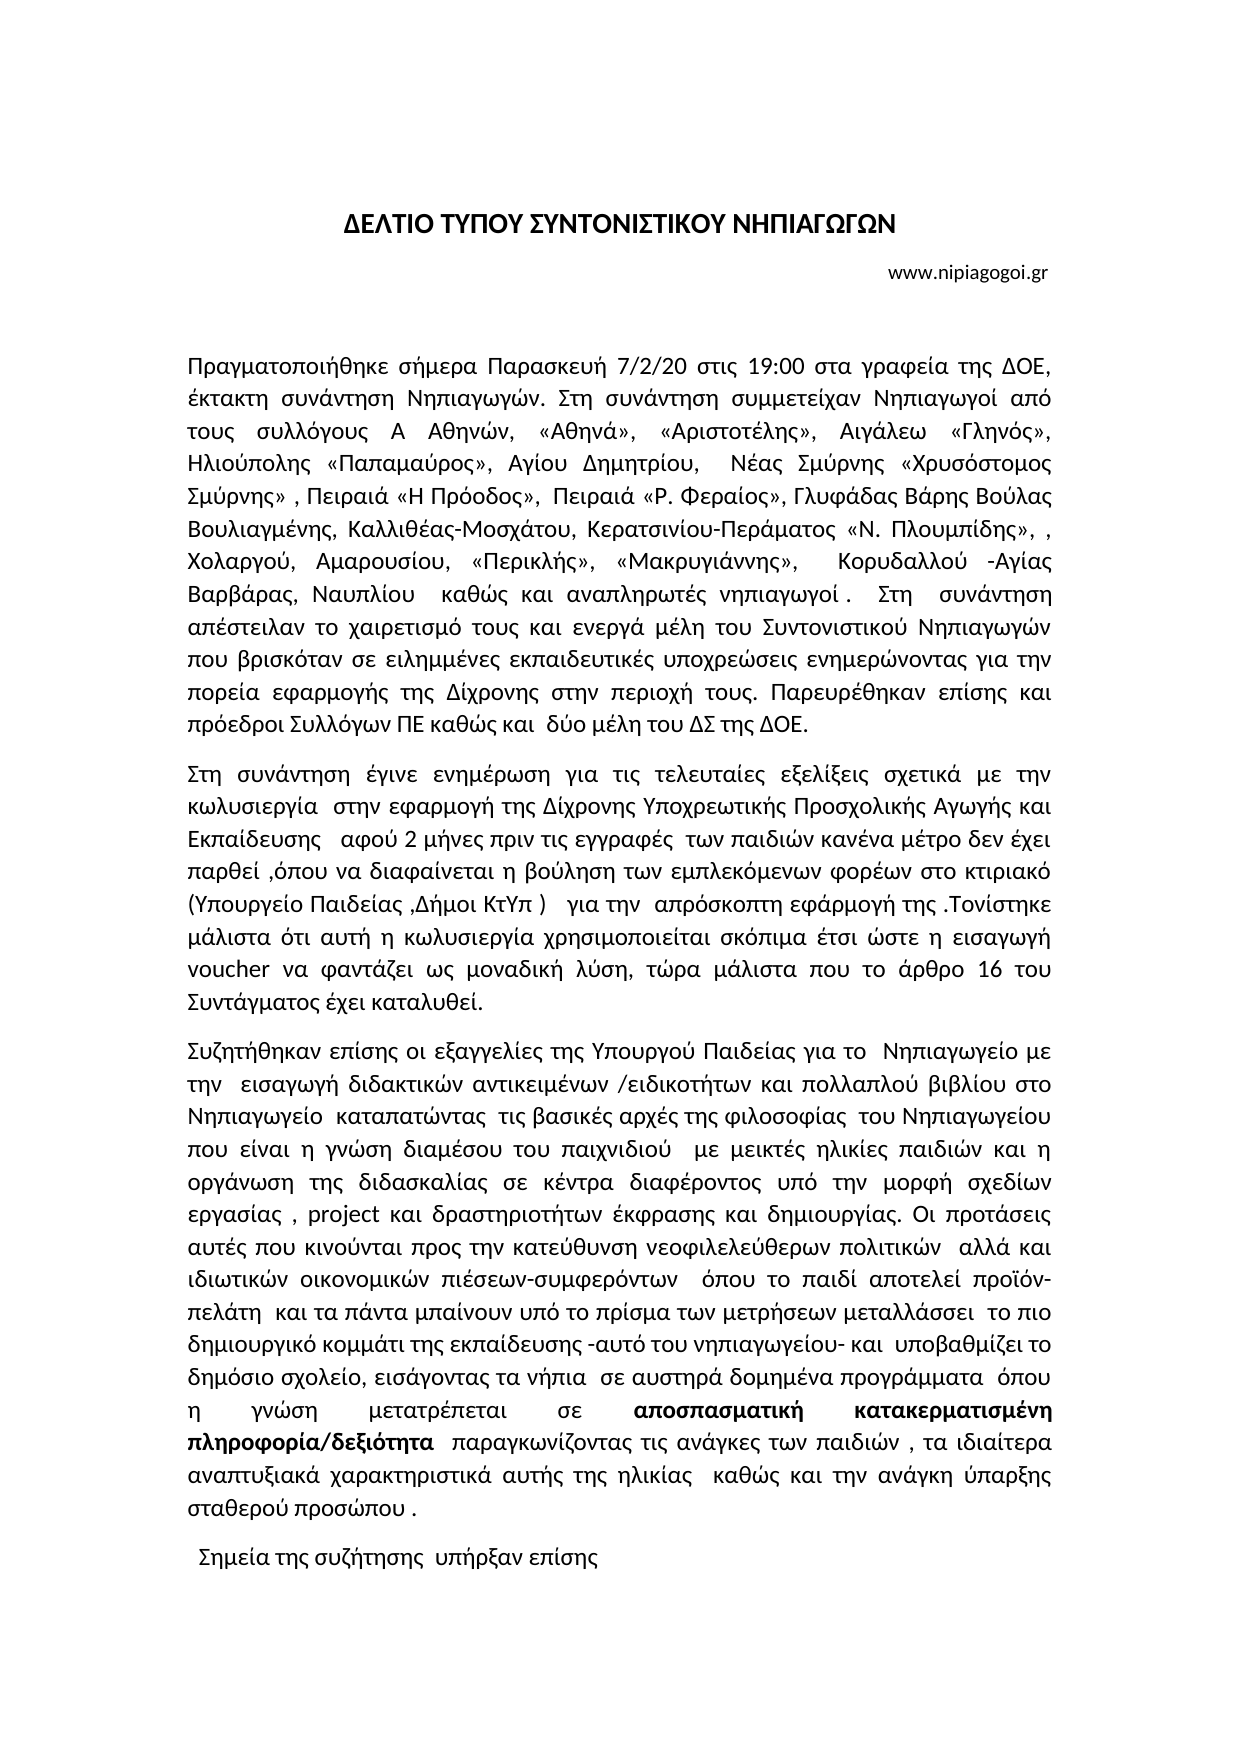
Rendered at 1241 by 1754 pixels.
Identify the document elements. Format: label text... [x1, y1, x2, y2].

text Σημεία της συζήτησης υπήρξαν επίσης [187, 1541, 1053, 1571]
text www.nipiagogoi.gr [187, 259, 1053, 285]
text Πραγματοποιήθηκε σήμερα Παρασκευή 7/2/20 στις 19:00 στα γραφεία της ΔΟΕ, έκτακτη συνάντηση Νηπιαγωγών. Στη συνάντηση συμμετείχαν Νηπιαγωγοί από τους συλλόγους Α Αθηνών, «Αθηνά», «Αριστοτέλης», Αιγάλεω «Γληνός», Ηλιούπολης «Παπαμαύρος», Αγίου Δημητρίου, Νέας Σμύρνης «Χρυσόστομος Σμύρνης» , Πειραιά «Η Πρόοδος», Πειραιά «Ρ. Φεραίος», Γλυφάδας Βάρης Βούλας Βουλιαγμένης, Καλλιθέας-Μοσχάτου, Κερατσινίου-Περάματος «Ν. Πλουμπίδης», , Χολαργού, Αμαρουσίου, «Περικλής», «Μακρυγιάννης», Κορυδαλλού -Αγίας Βαρβάρας, Ναυπλίου καθώς και αναπληρωτές νηπιαγωγοί . Στη συνάντηση απέστειλαν το χαιρετισμό τους και ενεργά μέλη του Συντονιστικού Νηπιαγωγών που βρισκόταν σε ειλημμένες εκπαιδευτικές υποχρεώσεις ενημερώνοντας για την πορεία εφαρμογής της Δίχρονης στην περιοχή τους. Παρευρέθηκαν επίσης και πρόεδροι Συλλόγων ΠΕ καθώς και δύο μέλη του ΔΣ της ΔΟΕ. [187, 350, 1053, 739]
text ΔΕΛΤΙΟ ΤΥΠΟΥ ΣΥΝΤΟΝΙΣΤΙΚΟΥ ΝΗΠΙΑΓΩΓΩΝ [187, 205, 1053, 240]
text Στη συνάντηση έγινε ενημέρωση για τις τελευταίες εξελίξεις σχετικά με την κωλυσιεργία στην εφαρμογή της Δίχρονης Υποχρεωτικής Προσχολικής Αγωγής και Εκπαίδευσης αφού 2 μήνες πριν τις εγγραφές των παιδιών κανένα μέτρο δεν έχει παρθεί ,όπου να διαφαίνεται η βούληση των εμπλεκόμενων φορέων στο κτιριακό (Υπουργείο Παιδείας ,Δήμοι ΚτΥπ ) για την απρόσκοπτη εφάρμογή της .Τονίστηκε μάλιστα ότι αυτή η κωλυσιεργία χρησιμοποιείται σκόπιμα έτσι ώστε η εισαγωγή voucher να φαντάζει ως μοναδική λύση, τώρα μάλιστα που το άρθρο 16 του Συντάγματος έχει καταλυθεί. [187, 758, 1053, 1016]
text Συζητήθηκαν επίσης οι εξαγγελίες της Υπουργού Παιδείας για το Νηπιαγωγείο με την εισαγωγή διδακτικών αντικειμένων /ειδικοτήτων και πολλαπλού βιβλίου στο Νηπιαγωγείο καταπατώντας τις βασικές αρχές της φιλοσοφίας του Νηπιαγωγείου που είναι η γνώση διαμέσου του παιχνιδιού με μεικτές ηλικίες παιδιών και η οργάνωση της διδασκαλίας σε κέντρα διαφέροντος υπό την μορφή σχεδίων εργασίας , project και δραστηριοτήτων έκφρασης και δημιουργίας. Οι προτάσεις αυτές που κινούνται προς την κατεύθυνση νεοφιλελεύθερων πολιτικών αλλά και ιδιωτικών οικονομικών πιέσεων-συμφερόντων όπου το παιδί αποτελεί προϊόν- πελάτη και τα πάντα μπαίνουν υπό το πρίσμα των μετρήσεων μεταλλάσσει το πιο δημιουργικό κομμάτι της εκπαίδευσης -αυτό του νηπιαγωγείου- και υποβαθμίζει το δημόσιο σχολείο, εισάγοντας τα νήπια σε αυστηρά δομημένα προγράμματα όπου η γνώση μετατρέπεται σε αποσπασματική κατακερματισμένη πληροφορία/δεξιότητα παραγκωνίζοντας τις ανάγκες των παιδιών , τα ιδιαίτερα αναπτυξιακά χαρακτηριστικά αυτής της ηλικίας καθώς και την ανάγκη ύπαρξης σταθερού προσώπου . [187, 1035, 1053, 1522]
